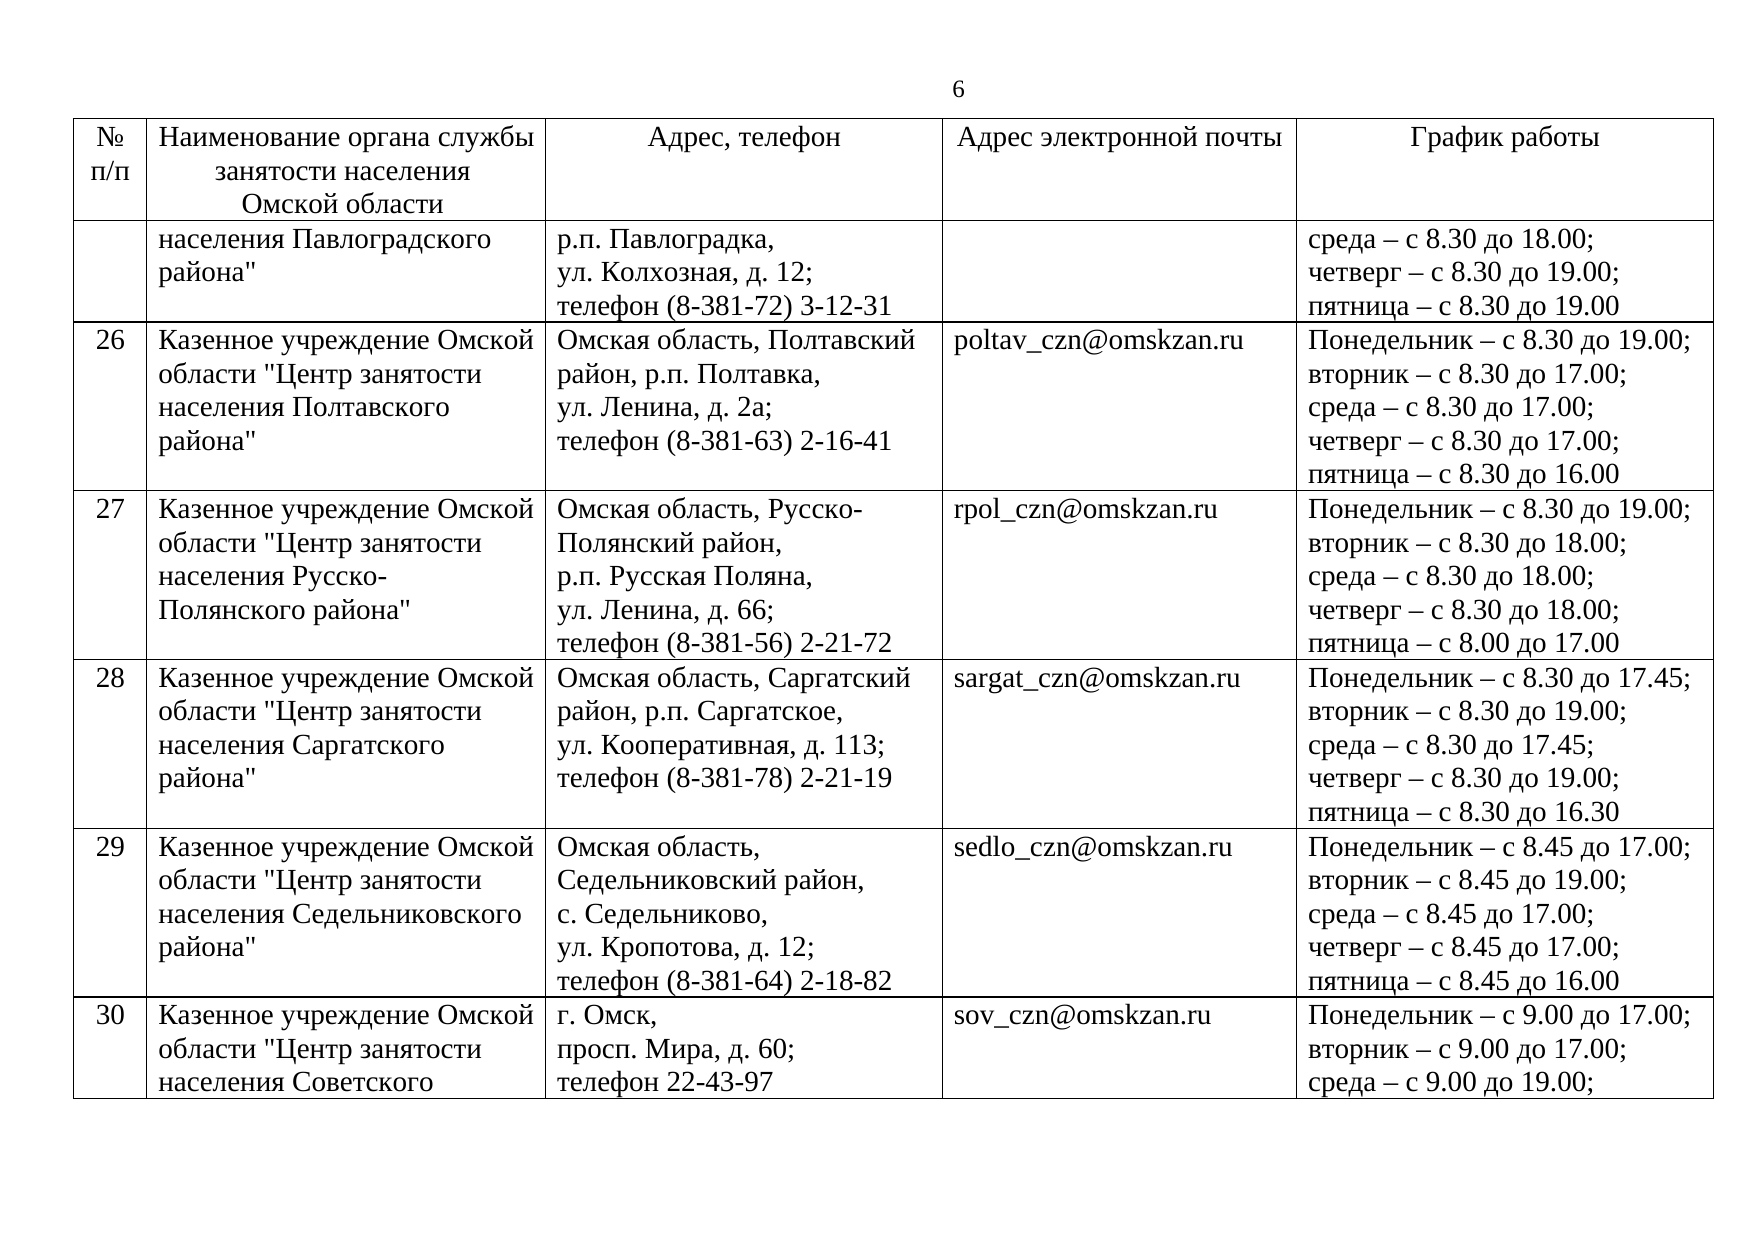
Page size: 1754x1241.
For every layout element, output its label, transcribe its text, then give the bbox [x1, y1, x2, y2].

table_cell sov_czn@omskzan.ru [943, 998, 1296, 1098]
table_header Адрес электронной почты [943, 119, 1296, 220]
table_header Адрес, телефон [546, 119, 942, 220]
table_cell Казенное учреждение Омской области "Центр занятости населения Советского [147, 998, 545, 1098]
table_cell 27 [74, 491, 146, 659]
table_cell Понедельник – с 9.00 до 17.00; вторник – с 9.00 до 17.00; среда – с 9.00 до 19.00; [1297, 998, 1713, 1098]
table_cell Казенное учреждение Омской области "Центр занятости населения Саргатского района" [147, 660, 545, 828]
table_header График работы [1297, 119, 1713, 220]
table_cell poltav_czn@omskzan.ru [943, 323, 1296, 490]
table_cell Омская область, Седельниковский район, с. Седельниково, ул. Кропотова, д. 12; телефон (8-381-64) 2-18-82 [546, 829, 942, 996]
table_cell Понедельник – с 8.45 до 17.00; вторник – с 8.45 до 19.00; среда – с 8.45 до 17.00; четверг – с 8.45 до 17.00; пятница – с 8.45 до 16.00 [1297, 829, 1713, 996]
table_cell 26 [74, 323, 146, 490]
table_header Наименование органа службы занятости населения Омской области [147, 119, 545, 220]
table_cell sedlo_czn@omskzan.ru [943, 829, 1296, 996]
table_cell населения Павлоградского района" [147, 221, 545, 321]
table_cell Омская область, Саргатский район, р.п. Саргатское, ул. Кооперативная, д. 113; телефон (8-381-78) 2-21-19 [546, 660, 942, 828]
table_cell Омская область, Полтавский район, р.п. Полтавка, ул. Ленина, д. 2а; телефон (8-381-63) 2-16-41 [546, 323, 942, 490]
table_cell 30 [74, 998, 146, 1098]
table_cell г. Омск, просп. Мира, д. 60; телефон 22-43-97 [546, 998, 942, 1098]
table_cell Казенное учреждение Омской области "Центр занятости населения Русско-Полянского района" [147, 491, 545, 659]
table_cell Понедельник – с 8.30 до 17.45; вторник – с 8.30 до 19.00; среда – с 8.30 до 17.45; четверг – с 8.30 до 19.00; пятница – с 8.30 до 16.30 [1297, 660, 1713, 828]
table_cell 29 [74, 829, 146, 996]
table_cell Понедельник – с 8.30 до 19.00; вторник – с 8.30 до 17.00; среда – с 8.30 до 17.00; четверг – с 8.30 до 17.00; пятница – с 8.30 до 16.00 [1297, 323, 1713, 490]
table_cell Понедельник – с 8.30 до 19.00; вторник – с 8.30 до 18.00; среда – с 8.30 до 18.00; четверг – с 8.30 до 18.00; пятница – с 8.00 до 17.00 [1297, 491, 1713, 659]
table_cell rpol_czn@omskzan.ru [943, 491, 1296, 659]
table_cell Омская область, Русско-Полянский район, р.п. Русская Поляна, ул. Ленина, д. 66; телефон (8-381-56) 2-21-72 [546, 491, 942, 659]
table_cell Казенное учреждение Омской области "Центр занятости населения Седельниковского района" [147, 829, 545, 996]
table_header № п/п [74, 119, 146, 220]
table_cell р.п. Павлоградка, ул. Колхозная, д. 12; телефон (8-381-72) 3-12-31 [546, 221, 942, 321]
table_cell sargat_czn@omskzan.ru [943, 660, 1296, 828]
table_cell 28 [74, 660, 146, 828]
table_cell [74, 221, 146, 321]
table_cell среда – с 8.30 до 18.00; четверг – с 8.30 до 19.00; пятница – с 8.30 до 19.00 [1297, 221, 1713, 321]
table_cell [943, 221, 1296, 321]
table_cell Казенное учреждение Омской области "Центр занятости населения Полтавского района" [147, 323, 545, 490]
